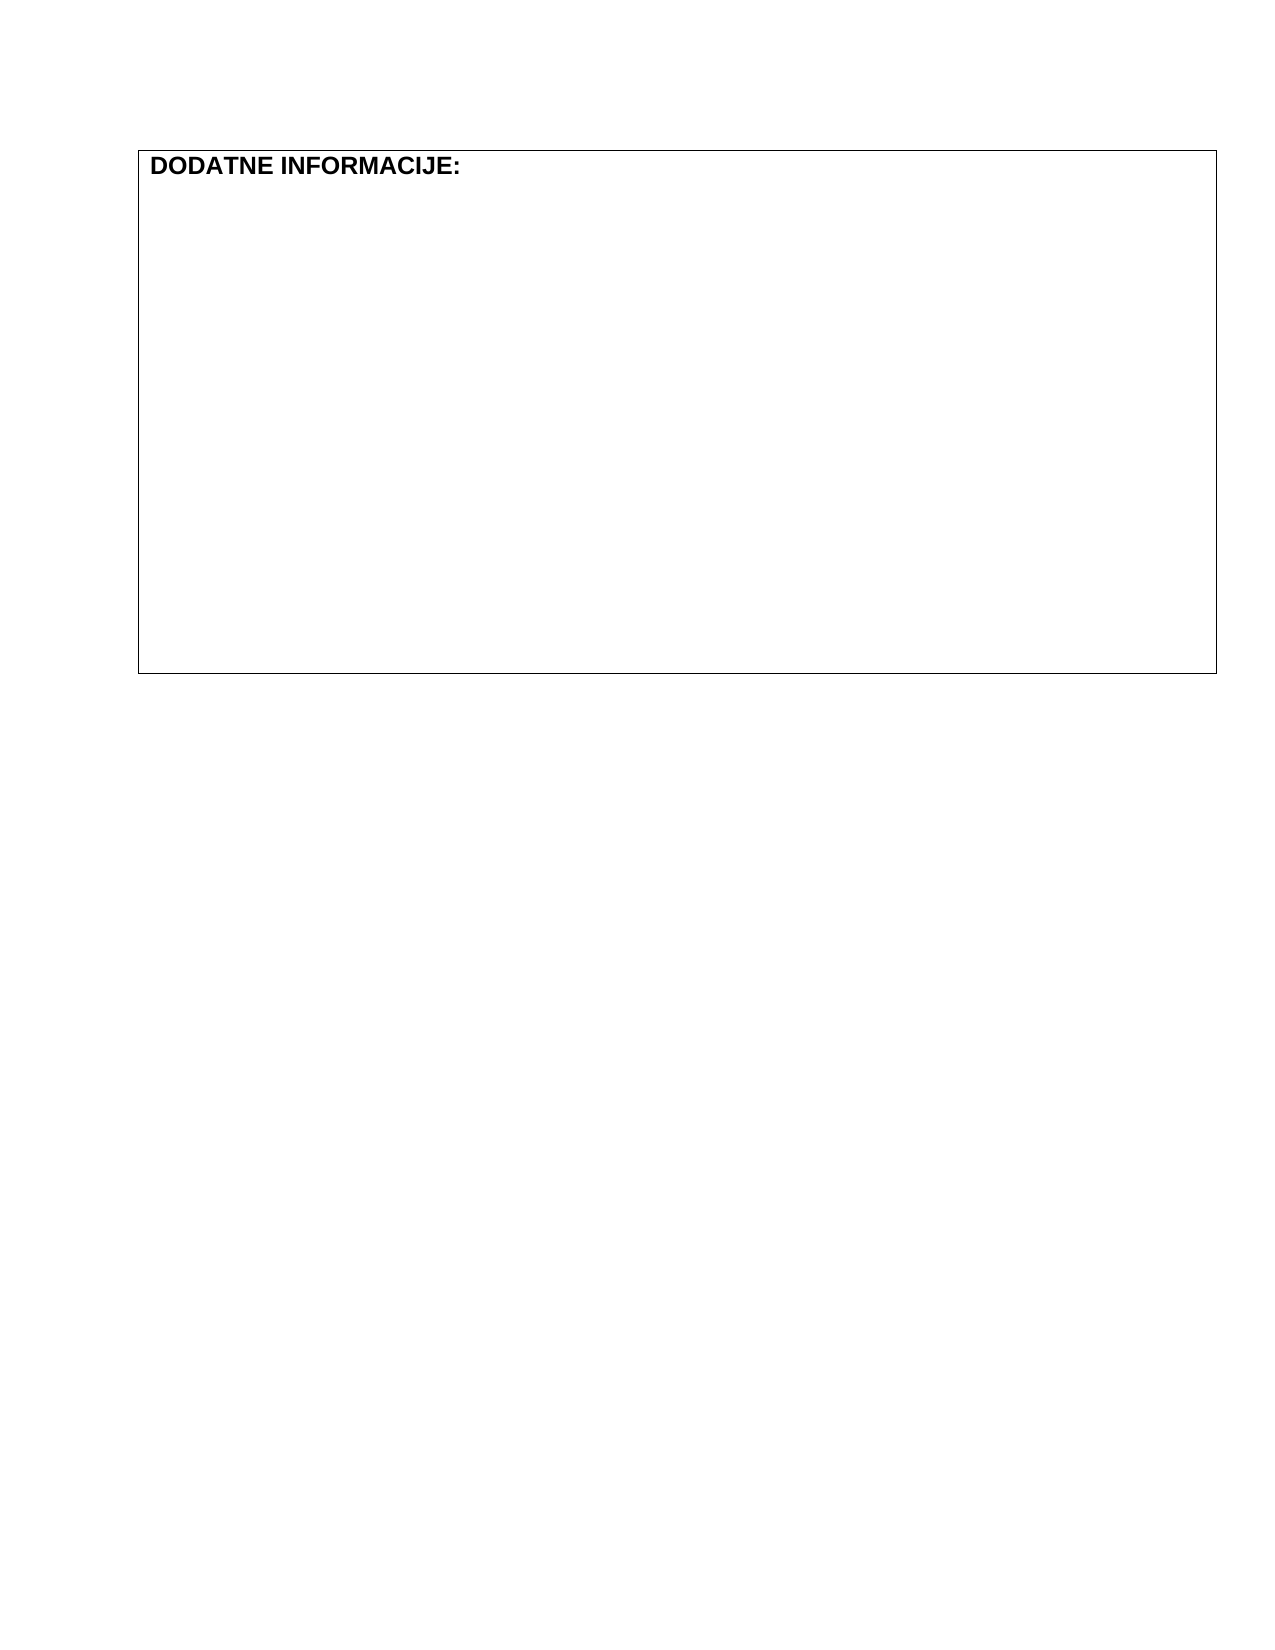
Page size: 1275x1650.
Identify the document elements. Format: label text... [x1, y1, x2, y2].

table_header DODATNE INFORMACIJE: [139, 151, 1216, 673]
